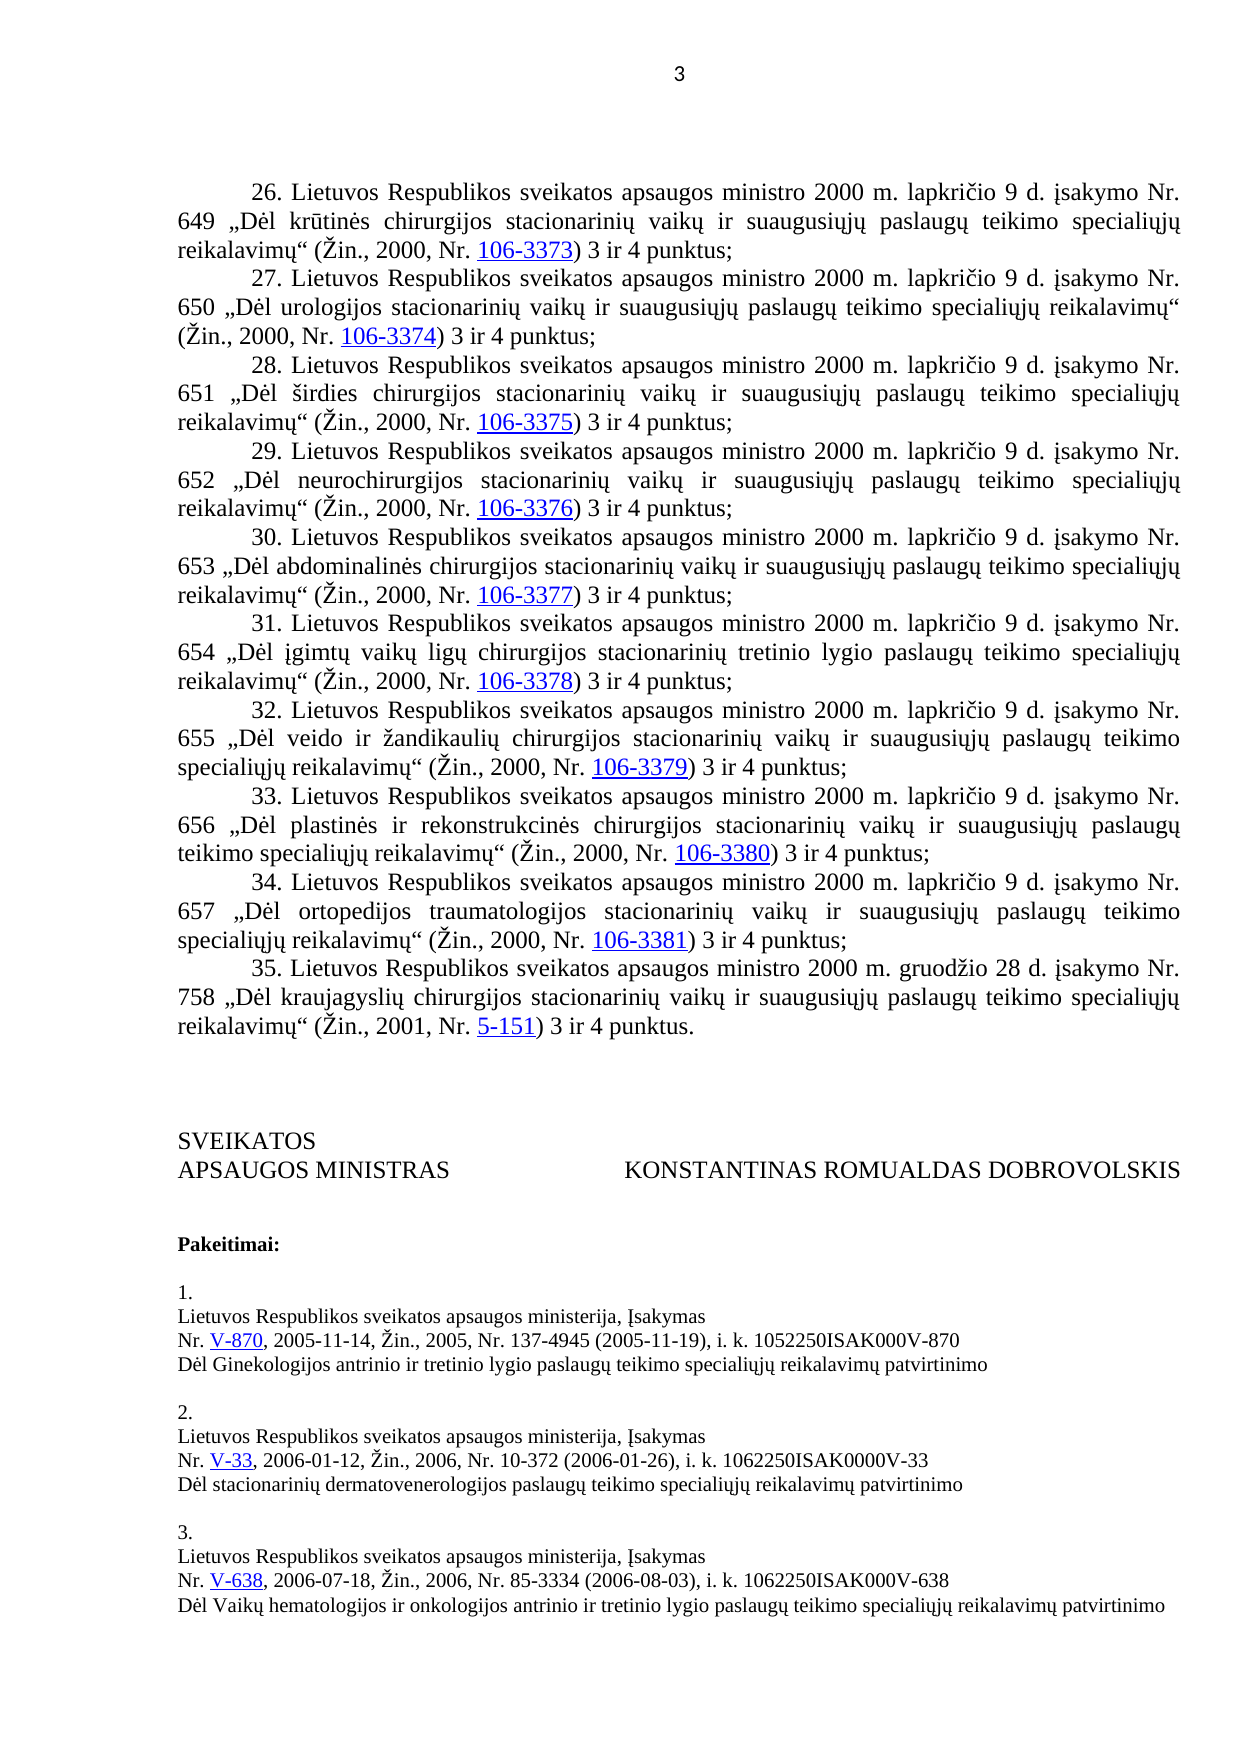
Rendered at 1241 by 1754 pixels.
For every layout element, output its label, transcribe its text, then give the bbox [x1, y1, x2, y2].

text Nr. V-870, 2005-11-14, Žin., 2005, Nr. 137-4945 (2005-11-19), i. k. 1052250ISAK000V-870 [177, 1328, 1181, 1352]
text Nr. V-33, 2006-01-12, Žin., 2006, Nr. 10-372 (2006-01-26), i. k. 1062250ISAK0000V-33 [177, 1448, 1181, 1472]
text 35. Lietuvos Respublikos sveikatos apsaugos ministro 2000 m. gruodžio 28 d. įsakymo Nr. 758 „Dėl kraujagyslių chirurgijos stacionarinių vaikų ir suaugusiųjų paslaugų teikimo specialiųjų reikalavimų“ (Žin., 2001, Nr. 5-151) 3 ir 4 punktus. [177, 953, 1181, 1040]
text 27. Lietuvos Respublikos sveikatos apsaugos ministro 2000 m. lapkričio 9 d. įsakymo Nr. 650 „Dėl urologijos stacionarinių vaikų ir suaugusiųjų paslaugų teikimo specialiųjų reikalavimų“ (Žin., 2000, Nr. 106-3374) 3 ir 4 punktus; [177, 263, 1181, 350]
text 30. Lietuvos Respublikos sveikatos apsaugos ministro 2000 m. lapkričio 9 d. įsakymo Nr. 653 „Dėl abdominalinės chirurgijos stacionarinių vaikų ir suaugusiųjų paslaugų teikimo specialiųjų reikalavimų“ (Žin., 2000, Nr. 106-3377) 3 ir 4 punktus; [177, 522, 1181, 608]
text 26. Lietuvos Respublikos sveikatos apsaugos ministro 2000 m. lapkričio 9 d. įsakymo Nr. 649 „Dėl krūtinės chirurgijos stacionarinių vaikų ir suaugusiųjų paslaugų teikimo specialiųjų reikalavimų“ (Žin., 2000, Nr. 106-3373) 3 ir 4 punktus; [177, 177, 1181, 263]
text 29. Lietuvos Respublikos sveikatos apsaugos ministro 2000 m. lapkričio 9 d. įsakymo Nr. 652 „Dėl neurochirurgijos stacionarinių vaikų ir suaugusiųjų paslaugų teikimo specialiųjų reikalavimų“ (Žin., 2000, Nr. 106-3376) 3 ir 4 punktus; [177, 436, 1181, 522]
text 2. [177, 1400, 1181, 1424]
text Nr. V-638, 2006-07-18, Žin., 2006, Nr. 85-3334 (2006-08-03), i. k. 1062250ISAK000V-638 [177, 1568, 1181, 1592]
text 3. [177, 1520, 1181, 1544]
text Dėl Vaikų hematologijos ir onkologijos antrinio ir tretinio lygio paslaugų teikimo specialiųjų reikalavimų patvirtinimo [177, 1592, 1181, 1617]
text Lietuvos Respublikos sveikatos apsaugos ministerija, Įsakymas [177, 1424, 1181, 1448]
text Pakeitimai: [177, 1232, 1181, 1256]
text 28. Lietuvos Respublikos sveikatos apsaugos ministro 2000 m. lapkričio 9 d. įsakymo Nr. 651 „Dėl širdies chirurgijos stacionarinių vaikų ir suaugusiųjų paslaugų teikimo specialiųjų reikalavimų“ (Žin., 2000, Nr. 106-3375) 3 ir 4 punktus; [177, 350, 1181, 436]
text Dėl Ginekologijos antrinio ir tretinio lygio paslaugų teikimo specialiųjų reikalavimų patvirtinimo [177, 1352, 1181, 1376]
text APSAUGOS MINISTRAS KONSTANTINAS ROMUALDAS DOBROVOLSKIS [177, 1155, 1181, 1183]
text 31. Lietuvos Respublikos sveikatos apsaugos ministro 2000 m. lapkričio 9 d. įsakymo Nr. 654 „Dėl įgimtų vaikų ligų chirurgijos stacionarinių tretinio lygio paslaugų teikimo specialiųjų reikalavimų“ (Žin., 2000, Nr. 106-3378) 3 ir 4 punktus; [177, 608, 1181, 695]
text Lietuvos Respublikos sveikatos apsaugos ministerija, Įsakymas [177, 1304, 1181, 1328]
text 1. [177, 1280, 1181, 1304]
text Lietuvos Respublikos sveikatos apsaugos ministerija, Įsakymas [177, 1544, 1181, 1568]
text SVEIKATOS [177, 1126, 1181, 1155]
text 33. Lietuvos Respublikos sveikatos apsaugos ministro 2000 m. lapkričio 9 d. įsakymo Nr. 656 „Dėl plastinės ir rekonstrukcinės chirurgijos stacionarinių vaikų ir suaugusiųjų paslaugų teikimo specialiųjų reikalavimų“ (Žin., 2000, Nr. 106-3380) 3 ir 4 punktus; [177, 781, 1181, 867]
text Dėl stacionarinių dermatovenerologijos paslaugų teikimo specialiųjų reikalavimų patvirtinimo [177, 1472, 1181, 1496]
text 34. Lietuvos Respublikos sveikatos apsaugos ministro 2000 m. lapkričio 9 d. įsakymo Nr. 657 „Dėl ortopedijos traumatologijos stacionarinių vaikų ir suaugusiųjų paslaugų teikimo specialiųjų reikalavimų“ (Žin., 2000, Nr. 106-3381) 3 ir 4 punktus; [177, 867, 1181, 953]
text 32. Lietuvos Respublikos sveikatos apsaugos ministro 2000 m. lapkričio 9 d. įsakymo Nr. 655 „Dėl veido ir žandikaulių chirurgijos stacionarinių vaikų ir suaugusiųjų paslaugų teikimo specialiųjų reikalavimų“ (Žin., 2000, Nr. 106-3379) 3 ir 4 punktus; [177, 695, 1181, 781]
